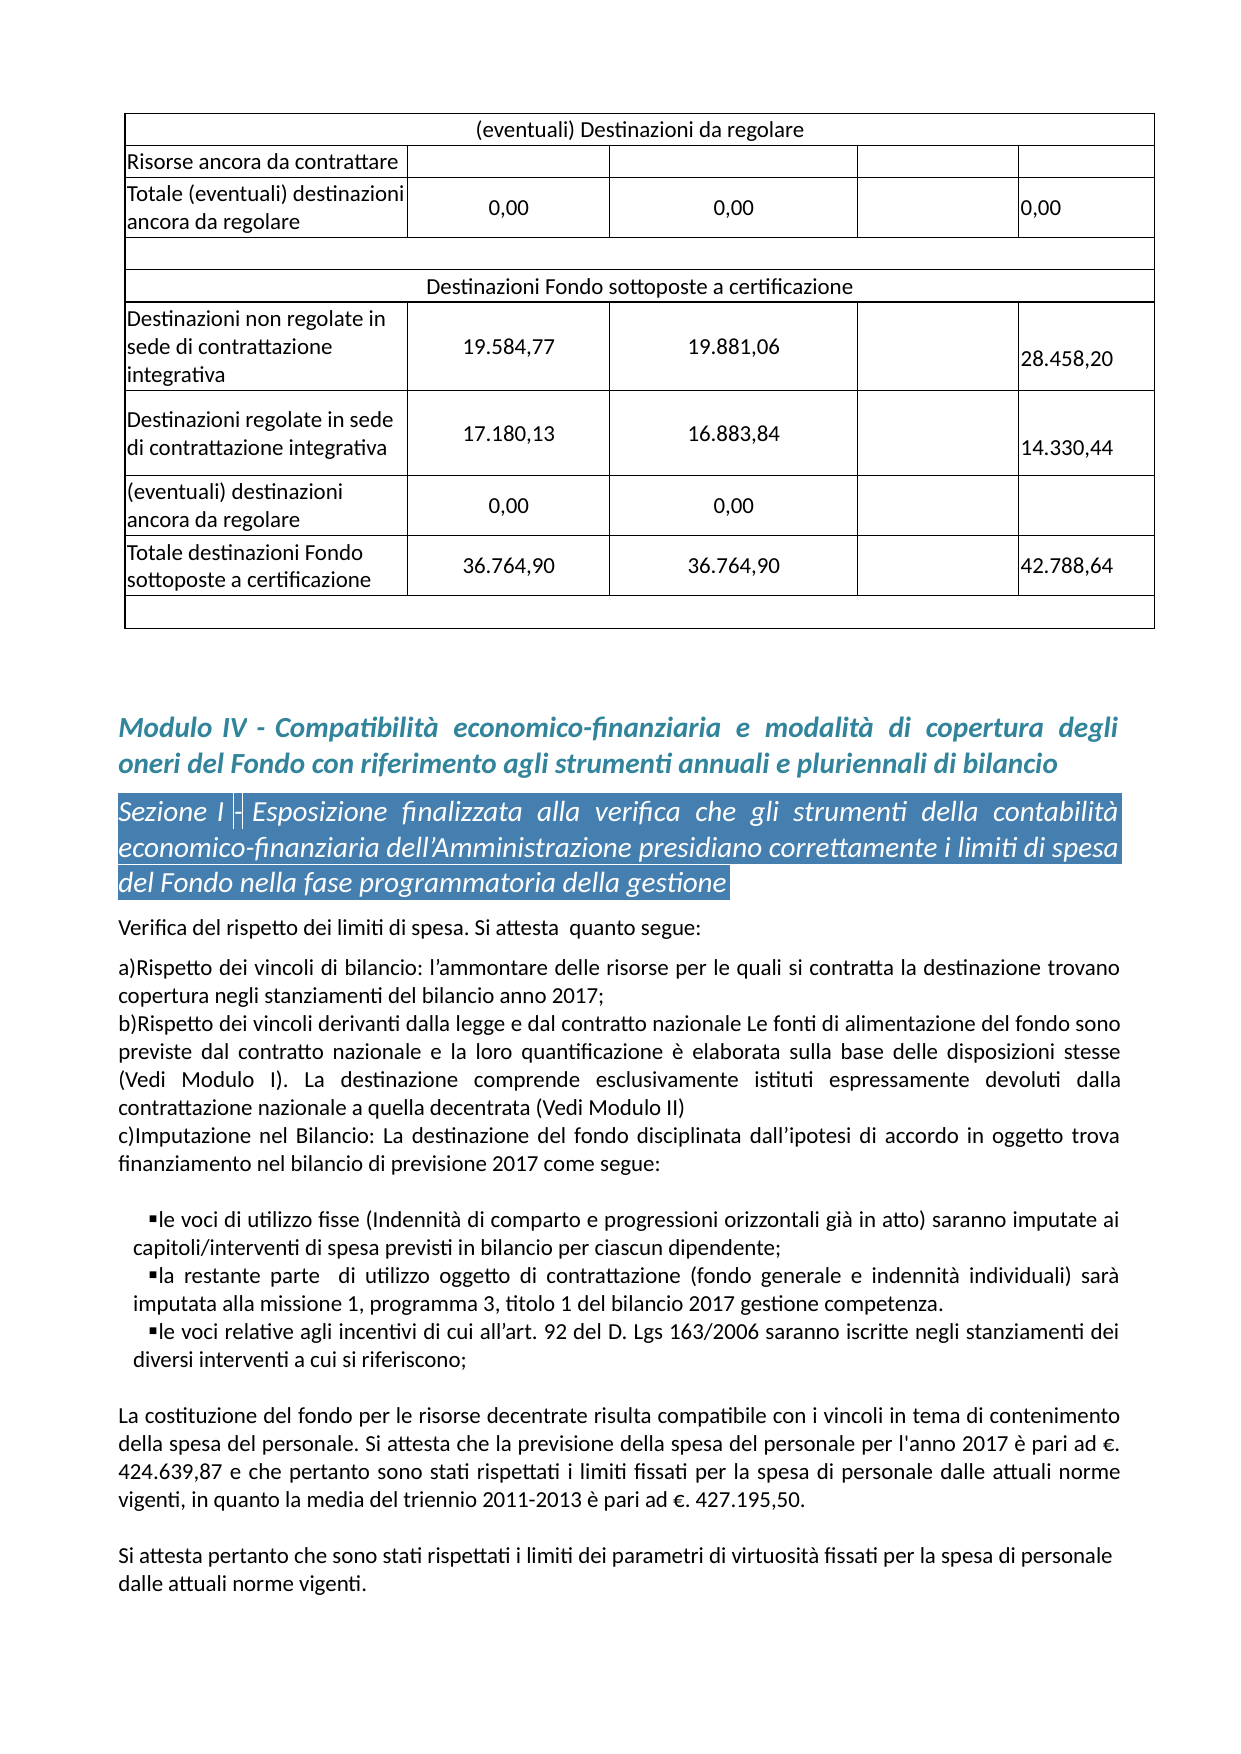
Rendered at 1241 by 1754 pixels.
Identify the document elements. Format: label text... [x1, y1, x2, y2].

table_cell Destinazioni non regolate in sede di contrattazione integrativa [126, 303, 407, 389]
table_cell 36.764,90 [408, 536, 609, 595]
text Sezione I - Esposizione finalizzata alla verifica che gli strumenti della contabilità economico-finanziaria dell’Amministrazione presidiano correttamente i limiti di spesa del Fondo nella fase programmatoria della gestione [118, 793, 1122, 900]
list la restante parte di utilizzo oggetto di contrattazione (fondo generale e indennità individuali) sarà imputata alla missione 1, programma 3, titolo 1 del bilancio 2017 gestione competenza. [133, 1261, 1122, 1317]
table_cell 14.330,44 [1019, 391, 1154, 475]
table_cell [610, 146, 857, 177]
table_cell [1019, 146, 1154, 177]
list Rispetto dei vincoli derivanti dalla legge e dal contratto nazionale Le fonti di alimentazione del fondo sono previste dal contratto nazionale e la loro quantificazione è elaborata sulla base delle disposizioni stesse (Vedi Modulo I). La destinazione comprende esclusivamente istituti espressamente devoluti dalla contrattazione nazionale a quella decentrata (Vedi Modulo II) [118, 1009, 1122, 1121]
table_cell 0,00 [408, 178, 609, 237]
table_cell [858, 178, 1018, 237]
table_cell 0,00 [610, 178, 857, 237]
list le voci di utilizzo fisse (Indennità di comparto e progressioni orizzontali già in atto) saranno imputate ai capitoli/interventi di spesa previsti in bilancio per ciascun dipendente; [133, 1205, 1122, 1261]
table_cell 0,00 [610, 476, 857, 535]
list le voci relative agli incentivi di cui all’art. 92 del D. Lgs 163/2006 saranno iscritte negli stanziamenti dei diversi interventi a cui si riferiscono; [133, 1317, 1122, 1373]
text Verifica del rispetto dei limiti di spesa. Si attesta quanto segue: [118, 913, 1122, 941]
text Si attesta pertanto che sono stati rispettati i limiti dei parametri di virtuosità fissati per la spesa di personale dalle attuali norme vigenti. [118, 1542, 1122, 1598]
table_cell Totale destinazioni Fondo sottoposte a certificazione [126, 536, 407, 595]
table_cell [858, 391, 1018, 475]
table_cell Destinazioni regolate in sede di contrattazione integrativa [126, 391, 407, 475]
table_cell [858, 146, 1018, 177]
table_cell [126, 238, 1154, 269]
table_cell 42.788,64 [1019, 536, 1154, 595]
table_cell 0,00 [1019, 178, 1154, 237]
table_cell [1019, 476, 1154, 535]
table_cell (eventuali) Destinazioni da regolare [126, 114, 1154, 144]
table_cell [408, 146, 609, 177]
text La costituzione del fondo per le risorse decentrate risulta compatibile con i vincoli in tema di contenimento della spesa del personale. Si attesta che la previsione della spesa del personale per l'anno 2017 è pari ad €. 424.639,87 e che pertanto sono stati rispettati i limiti fissati per la spesa di personale dalle attuali norme vigenti, in quanto la media del triennio 2011-2013 è pari ad €. 427.195,50. [118, 1401, 1122, 1513]
table_cell 16.883,84 [610, 391, 857, 475]
table_cell [858, 476, 1018, 535]
table_cell [858, 303, 1018, 389]
list Rispetto dei vincoli di bilancio: l’ammontare delle risorse per le quali si contratta la destinazione trovano copertura negli stanziamenti del bilancio anno 2017; [118, 953, 1122, 1009]
table_cell 17.180,13 [408, 391, 609, 475]
table_cell (eventuali) destinazioni ancora da regolare [126, 476, 407, 535]
table_cell [858, 536, 1018, 595]
table_cell [126, 596, 1154, 627]
list Imputazione nel Bilancio: La destinazione del fondo disciplinata dall’ipotesi di accordo in oggetto trova finanziamento nel bilancio di previsione 2017 come segue: [118, 1121, 1122, 1177]
table_cell Destinazioni Fondo sottoposte a certificazione [126, 270, 1154, 301]
table_cell Totale (eventuali) destinazioni ancora da regolare [126, 178, 407, 237]
table_cell 19.881,06 [610, 303, 857, 389]
text Modulo IV - Compatibilità economico-finanziaria e modalità di copertura degli oneri del Fondo con riferimento agli strumenti annuali e pluriennali di bilancio [118, 709, 1122, 781]
table_cell 0,00 [408, 476, 609, 535]
table_cell Risorse ancora da contrattare [126, 146, 407, 177]
table_cell 19.584,77 [408, 303, 609, 389]
table_cell 28.458,20 [1019, 303, 1154, 389]
table_cell 36.764,90 [610, 536, 857, 595]
